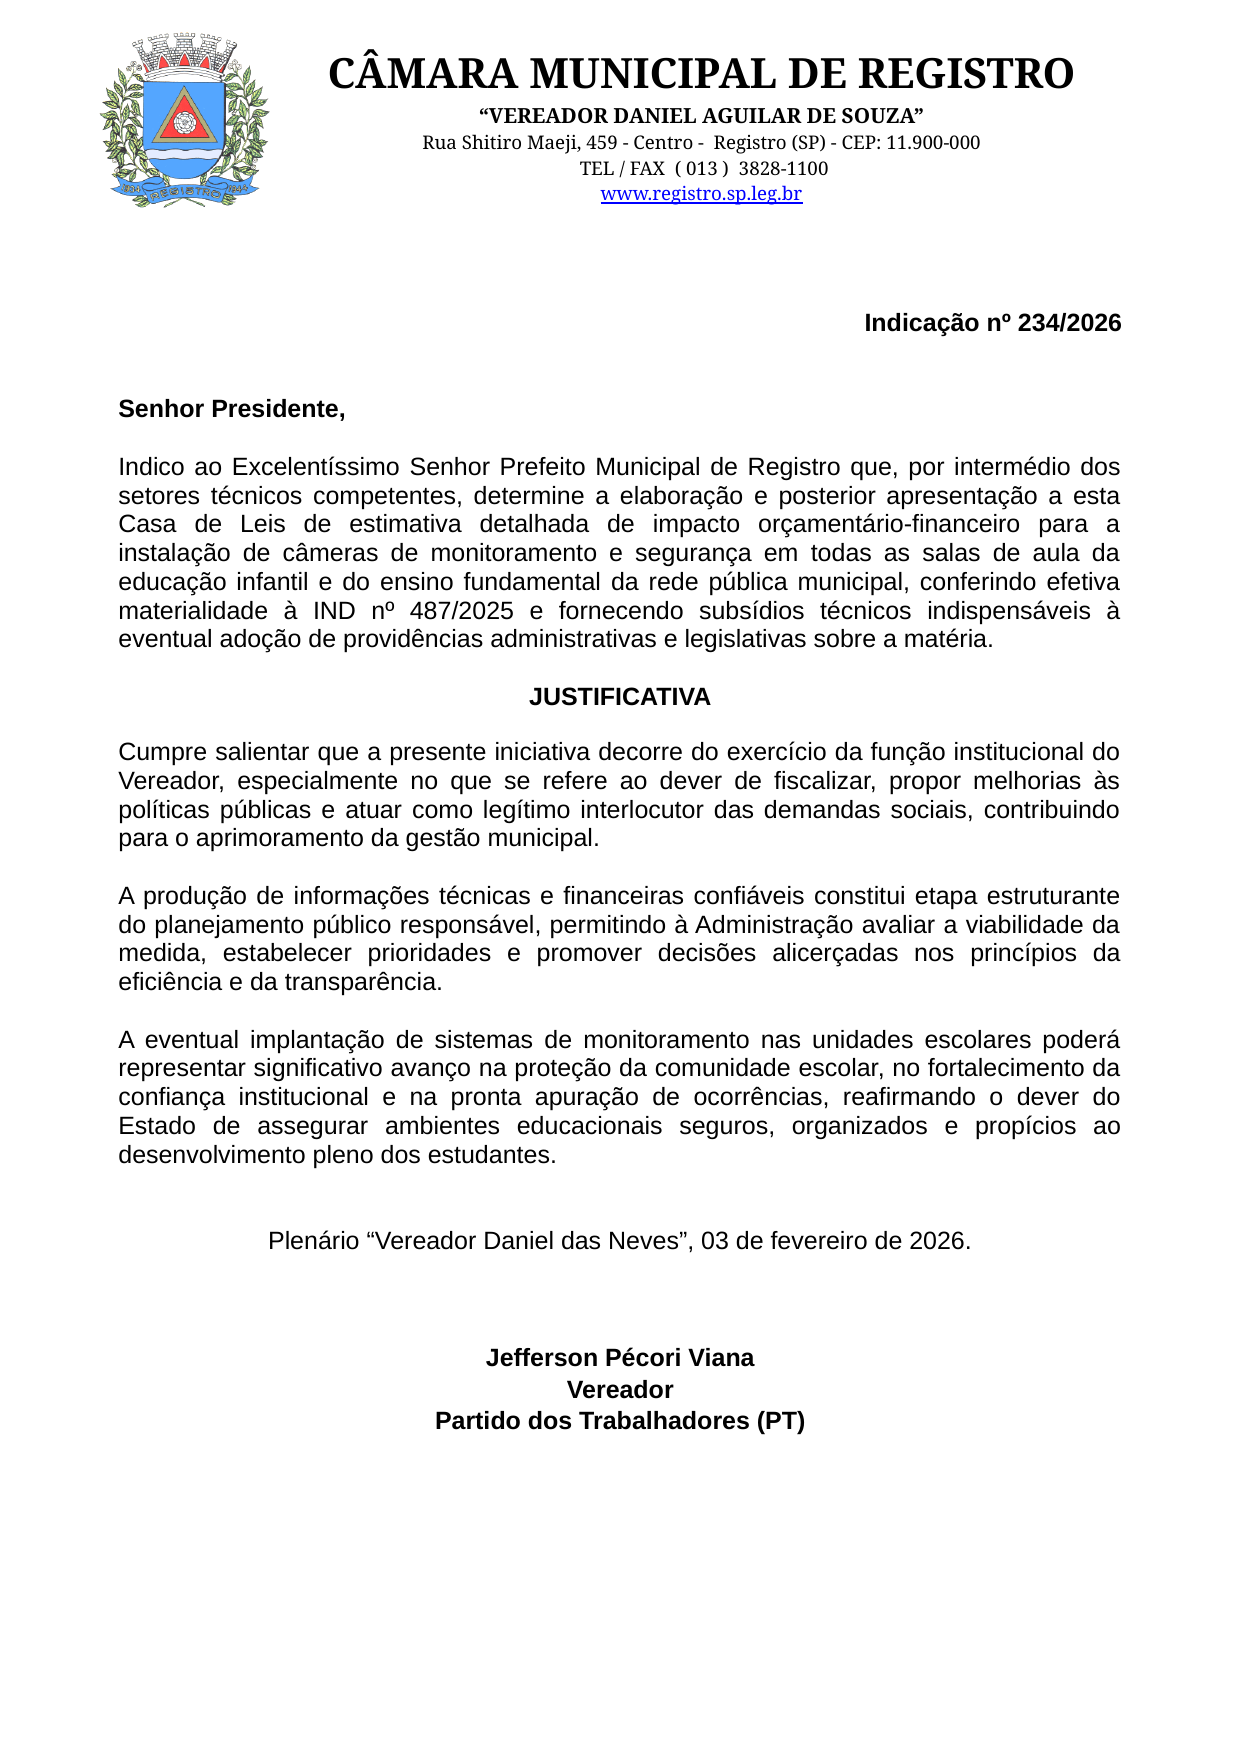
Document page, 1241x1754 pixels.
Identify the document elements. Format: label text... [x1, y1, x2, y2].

text Cumpre salientar que a presente iniciativa decorre do exercício da função institucional do Vereador, especialmente no que se refere ao dever de fiscalizar, propor melhorias às políticas públicas e atuar como legítimo interlocutor das demandas sociais, contribuindo para o aprimoramento da gestão municipal. [118, 737, 1122, 852]
text A eventual implantação de sistemas de monitoramento nas unidades escolares poderá representar significativo avanço na proteção da comunidade escolar, no fortalecimento da confiança institucional e na pronta apuração de ocorrências, reafirmando o dever do Estado de assegurar ambientes educacionais seguros, organizados e propícios ao desenvolvimento pleno dos estudantes. [118, 1024, 1122, 1168]
text Plenário “Vereador Daniel das Neves”, 03 de fevereiro de 2026. [118, 1226, 1122, 1254]
text A produção de informações técnicas e financeiras confiáveis constitui etapa estruturante do planejamento público responsável, permitindo à Administração avaliar a viabilidade da medida, estabelecer prioridades e promover decisões alicerçadas nos princípios da eficiência e da transparência. [118, 881, 1122, 996]
text Partido dos Trabalhadores (PT) [118, 1403, 1122, 1434]
text Indico ao Excelentíssimo Senhor Prefeito Municipal de Registro que, por intermédio dos setores técnicos competentes, determine a elaboração e posterior apresentação a esta Casa de Leis de estimativa detalhada de impacto orçamentário-financeiro para a instalação de câmeras de monitoramento e segurança em todas as salas de aula da educação infantil e do ensino fundamental da rede pública municipal, conferindo efetiva materialidade à IND nº 487/2025 e fornecendo subsídios técnicos indispensáveis à eventual adoção de providências administrativas e legislativas sobre a matéria. [118, 452, 1122, 653]
text Vereador [118, 1372, 1122, 1403]
text JUSTIFICATIVA [118, 682, 1122, 711]
text Indicação nº 234/2026 [118, 308, 1122, 337]
text Senhor Presidente, [118, 394, 1122, 423]
text Jefferson Pécori Viana [118, 1341, 1122, 1372]
